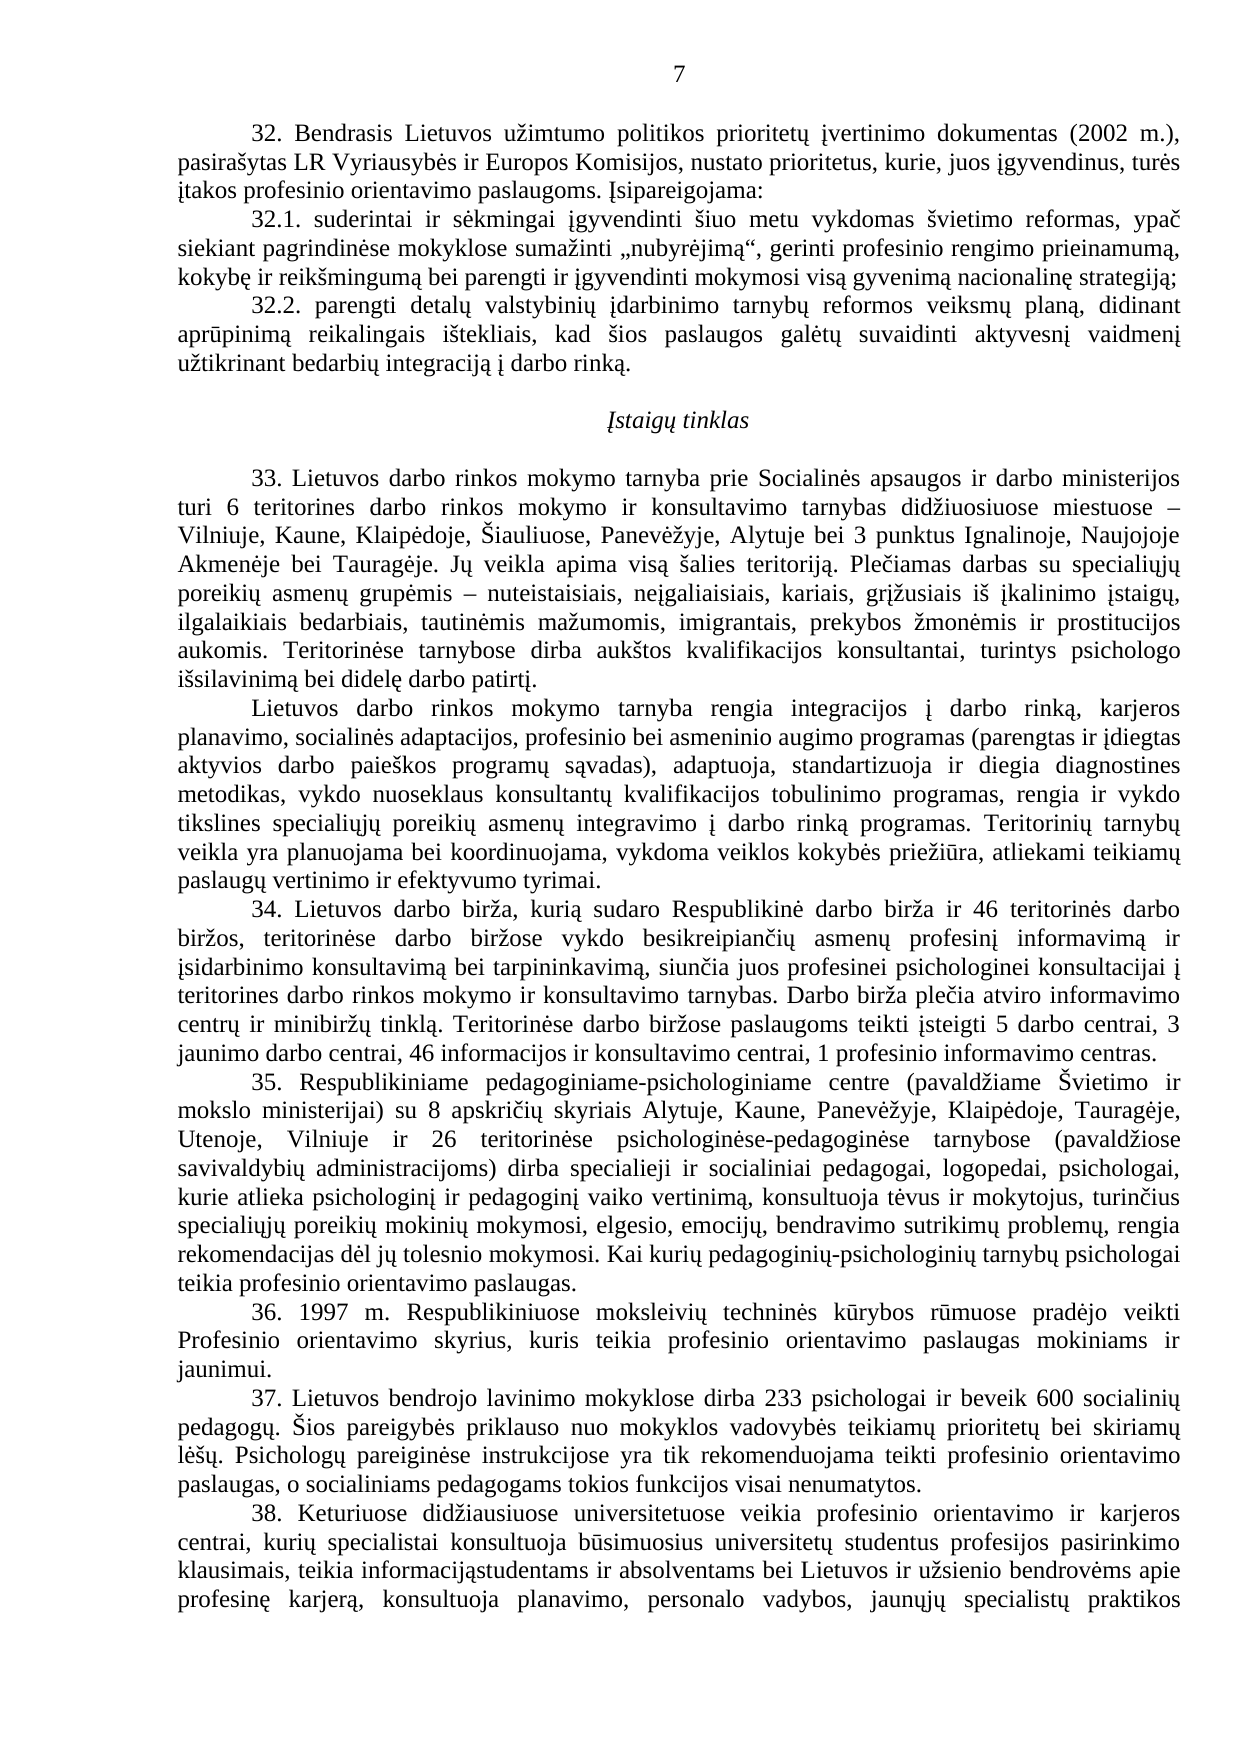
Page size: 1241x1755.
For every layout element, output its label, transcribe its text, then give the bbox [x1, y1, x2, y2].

text 32.1. suderintai ir sėkmingai įgyvendinti šiuo metu vykdomas švietimo reformas, ypač siekiant pagrindinėse mokyklose sumažinti „nubyrėjimą“, gerinti profesinio rengimo prieinamumą, kokybę ir reikšmingumą bei parengti ir įgyvendinti mokymosi visą gyvenimą nacionalinę strategiją; [177, 204, 1181, 291]
text 33. Lietuvos darbo rinkos mokymo tarnyba prie Socialinės apsaugos ir darbo ministerijos turi 6 teritorines darbo rinkos mokymo ir konsultavimo tarnybas didžiuosiuose miestuose – Vilniuje, Kaune, Klaipėdoje, Šiauliuose, Panevėžyje, Alytuje bei 3 punktus Ignalinoje, Naujojoje Akmenėje bei Tauragėje. Jų veikla apima visą šalies teritoriją. Plečiamas darbas su specialiųjų poreikių asmenų grupėmis – nuteistaisiais, neįgaliaisiais, kariais, grįžusiais iš įkalinimo įstaigų, ilgalaikiais bedarbiais, tautinėmis mažumomis, imigrantais, prekybos žmonėmis ir prostitucijos aukomis. Teritorinėse tarnybose dirba aukštos kvalifikacijos konsultantai, turintys psichologo išsilavinimą bei didelę darbo patirtį. [177, 463, 1181, 693]
text 38. Keturiuose didžiausiuose universitetuose veikia profesinio orientavimo ir karjeros centrai, kurių specialistai konsultuoja būsimuosius universitetų studentus profesijos pasirinkimo klausimais, teikia informacijąstudentams ir absolventams bei Lietuvos ir užsienio bendrovėms apie profesinę karjerą, konsultuoja planavimo, personalo vadybos, jaunųjų specialistų praktikos [177, 1498, 1181, 1613]
text 32. Bendrasis Lietuvos užimtumo politikos prioritetų įvertinimo dokumentas (2002 m.), pasirašytas LR Vyriausybės ir Europos Komisijos, nustato prioritetus, kurie, juos įgyvendinus, turės įtakos profesinio orientavimo paslaugoms. Įsipareigojama: [177, 118, 1181, 204]
text 37. Lietuvos bendrojo lavinimo mokyklose dirba 233 psichologai ir beveik 600 socialinių pedagogų. Šios pareigybės priklauso nuo mokyklos vadovybės teikiamų prioritetų bei skiriamų lėšų. Psichologų pareiginėse instrukcijose yra tik rekomenduojama teikti profesinio orientavimo paslaugas, o socialiniams pedagogams tokios funkcijos visai nenumatytos. [177, 1383, 1181, 1498]
text Įstaigų tinklas [177, 406, 1181, 434]
text 32.2. parengti detalų valstybinių įdarbinimo tarnybų reformos veiksmų planą, didinant aprūpinimą reikalingais ištekliais, kad šios paslaugos galėtų suvaidinti aktyvesnį vaidmenį užtikrinant bedarbių integraciją į darbo rinką. [177, 291, 1181, 377]
text 34. Lietuvos darbo birža, kurią sudaro Respublikinė darbo birža ir 46 teritorinės darbo biržos, teritorinėse darbo biržose vykdo besikreipiančių asmenų profesinį informavimą ir įsidarbinimo konsultavimą bei tarpininkavimą, siunčia juos profesinei psichologinei konsultacijai į teritorines darbo rinkos mokymo ir konsultavimo tarnybas. Darbo birža plečia atviro informavimo centrų ir minibiržų tinklą. Teritorinėse darbo biržose paslaugoms teikti įsteigti 5 darbo centrai, 3 jaunimo darbo centrai, 46 informacijos ir konsultavimo centrai, 1 profesinio informavimo centras. [177, 894, 1181, 1067]
text Lietuvos darbo rinkos mokymo tarnyba rengia integracijos į darbo rinką, karjeros planavimo, socialinės adaptacijos, profesinio bei asmeninio augimo programas (parengtas ir įdiegtas aktyvios darbo paieškos programų sąvadas), adaptuoja, standartizuoja ir diegia diagnostines metodikas, vykdo nuoseklaus konsultantų kvalifikacijos tobulinimo programas, rengia ir vykdo tikslines specialiųjų poreikių asmenų integravimo į darbo rinką programas. Teritorinių tarnybų veikla yra planuojama bei koordinuojama, vykdoma veiklos kokybės priežiūra, atliekami teikiamų paslaugų vertinimo ir efektyvumo tyrimai. [177, 693, 1181, 894]
text 36. 1997 m. Respublikiniuose moksleivių techninės kūrybos rūmuose pradėjo veikti Profesinio orientavimo skyrius, kuris teikia profesinio orientavimo paslaugas mokiniams ir jaunimui. [177, 1297, 1181, 1383]
text 35. Respublikiniame pedagoginiame-psichologiniame centre (pavaldžiame Švietimo ir mokslo ministerijai) su 8 apskričių skyriais Alytuje, Kaune, Panevėžyje, Klaipėdoje, Tauragėje, Utenoje, Vilniuje ir 26 teritorinėse psichologinėse-pedagoginėse tarnybose (pavaldžiose savivaldybių administracijoms) dirba specialieji ir socialiniai pedagogai, logopedai, psichologai, kurie atlieka psichologinį ir pedagoginį vaiko vertinimą, konsultuoja tėvus ir mokytojus, turinčius specialiųjų poreikių mokinių mokymosi, elgesio, emocijų, bendravimo sutrikimų problemų, rengia rekomendacijas dėl jų tolesnio mokymosi. Kai kurių pedagoginių-psichologinių tarnybų psichologai teikia profesinio orientavimo paslaugas. [177, 1067, 1181, 1297]
